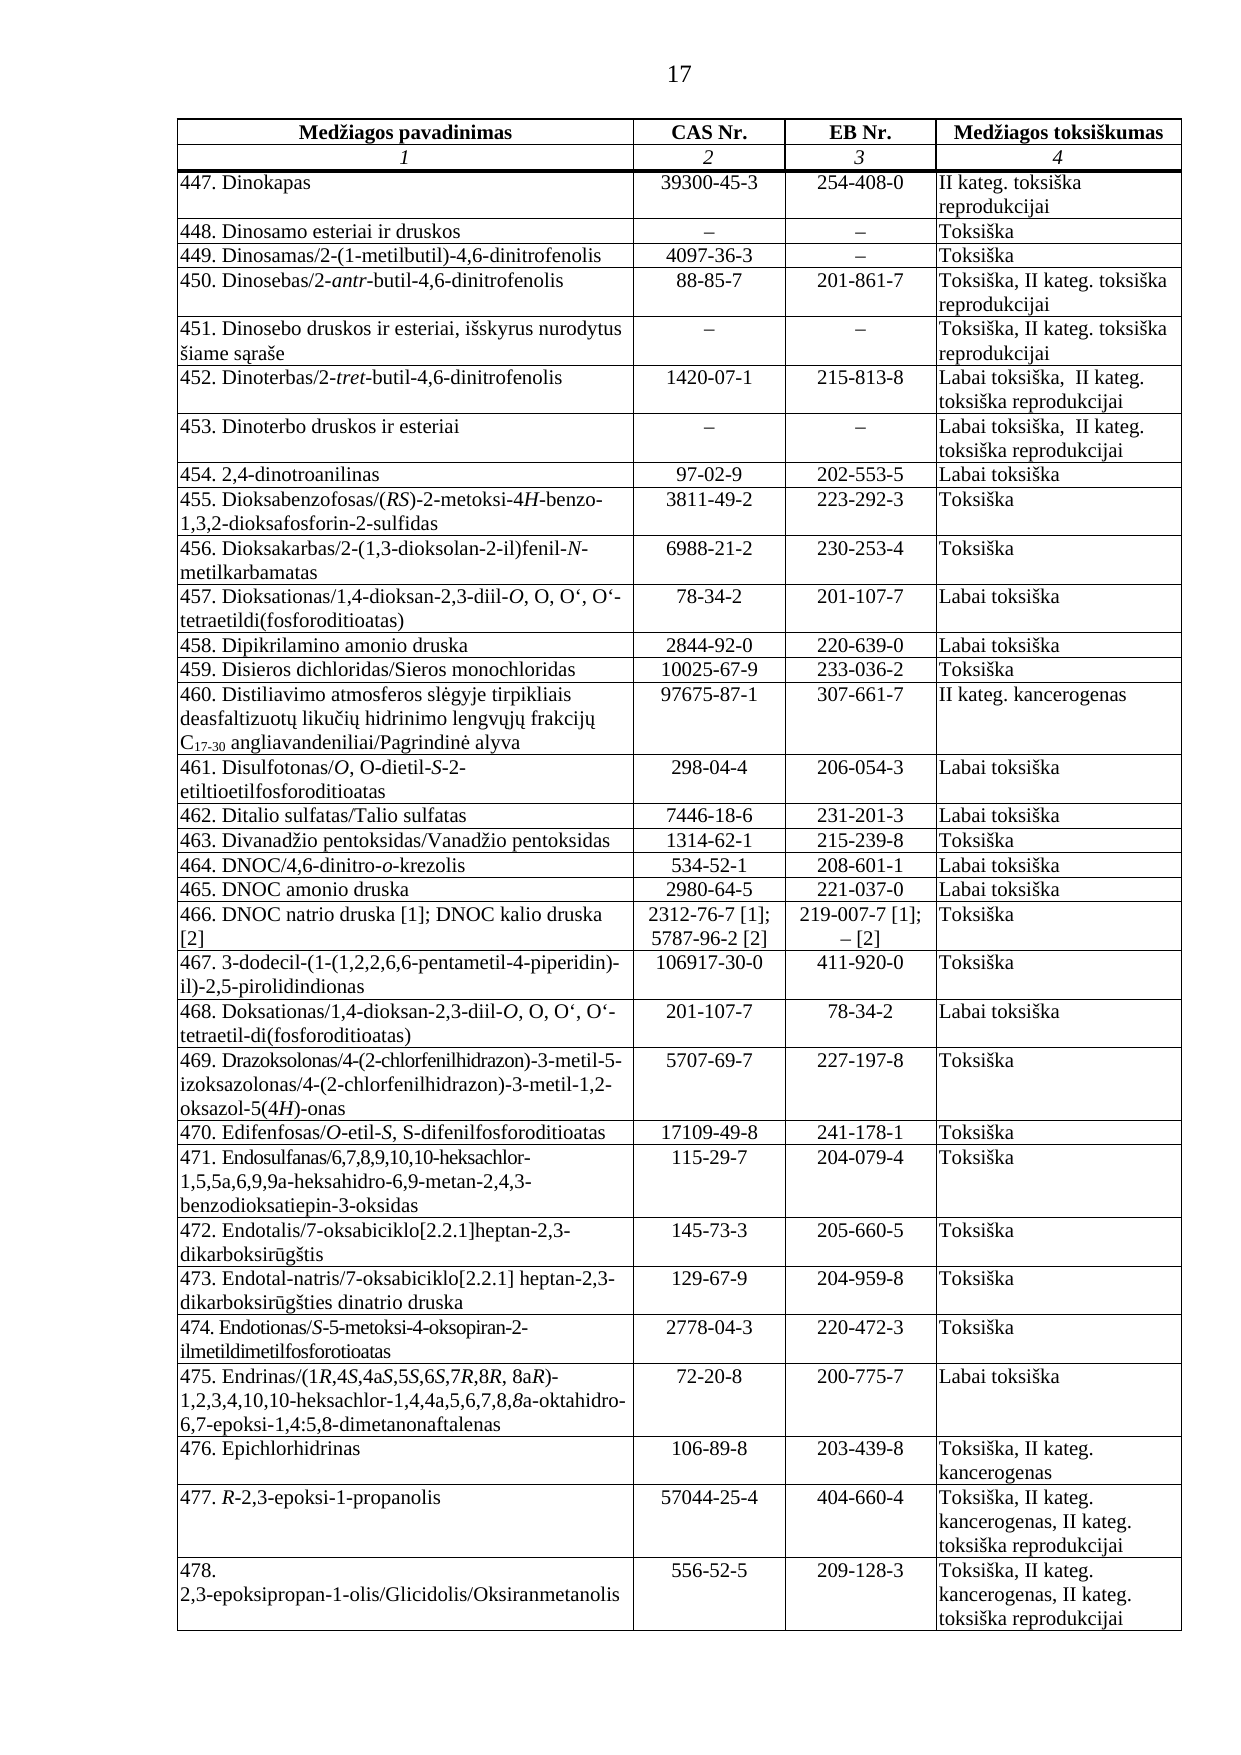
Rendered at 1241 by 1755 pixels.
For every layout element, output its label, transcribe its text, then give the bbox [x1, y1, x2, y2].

table_cell 470. Edifenfosas/O-etil-S, S-difenilfosforoditioatas [178, 1121, 633, 1144]
table_cell Toksiška [937, 244, 1181, 267]
table_cell 5707-69-7 [634, 1048, 785, 1120]
table_cell – [786, 244, 936, 267]
table_header EB Nr. [786, 120, 935, 144]
table_cell Labai toksiška [937, 633, 1181, 657]
table_cell 459. Disieros dichloridas/Sieros monochloridas [178, 658, 633, 681]
table_cell 452. Dinoterbas/2-tret-butil-4,6-dinitrofenolis [178, 366, 633, 413]
table_cell Toksiška, II kateg. toksiška reprodukcijai [937, 268, 1181, 316]
table_cell II kateg. kancerogenas [937, 683, 1181, 754]
table_cell Toksiška [937, 1218, 1181, 1266]
table_cell 200-775-7 [786, 1364, 936, 1436]
table_cell Toksiška [937, 1048, 1181, 1120]
table_cell 451. Dinosebo druskos ir esteriai, išskyrus nurodytus šiame sąraše [178, 317, 633, 364]
table_cell 456. Dioksakarbas/2-(1,3-dioksolan-2-il)fenil-N-metilkarbamatas [178, 536, 633, 584]
table_cell 457. Dioksationas/1,4-dioksan-2,3-diil-O, O, O‘, O‘-tetraetildi(fosforoditioatas) [178, 585, 633, 632]
table_cell 453. Dinoterbo druskos ir esteriai [178, 414, 633, 462]
table_cell 469. Drazoksolonas/4-(2-chlorfenilhidrazon)-3-metil-5-izoksazolonas/4-(2-chlorfenilhidrazon)-3-metil-1,2-oksazol-5(4H)-onas [178, 1048, 633, 1120]
table_cell Toksiška [937, 1145, 1181, 1217]
table_cell – [786, 219, 936, 243]
table_cell Toksiška [937, 902, 1181, 950]
table_cell Toksiška [937, 219, 1181, 243]
table_cell Labai toksiška [937, 585, 1181, 632]
table_cell Toksiška [937, 1315, 1181, 1363]
table_cell – [786, 414, 936, 462]
table_cell Toksiška [937, 536, 1181, 584]
table_cell 145-73-3 [634, 1218, 785, 1266]
table_cell 209-128-3 [786, 1558, 936, 1630]
table_cell 57044-25-4 [634, 1485, 785, 1557]
table_cell 475. Endrinas/(1R,4S,4aS,5S,6S,7R,8R, 8aR)-1,2,3,4,10,10-heksachlor-1,4,4a,5,6,7,8,8a-oktahidro-6,7-epoksi-1,4:5,8-dimetanonaftalenas [178, 1364, 633, 1436]
table_cell 4097-36-3 [634, 244, 785, 267]
table_cell 219-007-7 [1]; – [2] [786, 902, 936, 950]
table_cell 227-197-8 [786, 1048, 936, 1120]
table_cell 129-67-9 [634, 1267, 785, 1314]
table_cell 1 [178, 145, 633, 169]
table_cell 206-054-3 [786, 755, 936, 803]
table_cell 97-02-9 [634, 463, 785, 486]
table_cell 3 [786, 145, 935, 169]
table_cell 460. Distiliavimo atmosferos slėgyje tirpikliais deasfaltizuotų likučių hidrinimo lengvųjų frakcijų C17-30 angliavandeniliai/Pagrindinė alyva [178, 683, 633, 754]
table_cell Toksiška, II kateg. kancerogenas, II kateg. toksiška reprodukcijai [937, 1485, 1181, 1557]
table_cell 205-660-5 [786, 1218, 936, 1266]
table_cell 10025-67-9 [634, 658, 785, 681]
table_cell 404-660-4 [786, 1485, 936, 1557]
table_header Medžiagos pavadinimas [178, 120, 633, 144]
table_cell 202-553-5 [786, 463, 936, 486]
table_cell 454. 2,4-dinotroanilinas [178, 463, 633, 486]
table_cell – [634, 317, 785, 364]
table_cell 208-601-1 [786, 853, 936, 877]
table_cell 215-239-8 [786, 829, 936, 852]
table_cell 307-661-7 [786, 683, 936, 754]
table_cell 78-34-2 [786, 1000, 936, 1047]
table_cell – [786, 317, 936, 364]
table_cell 223-292-3 [786, 488, 936, 535]
table_cell 241-178-1 [786, 1121, 936, 1144]
table_cell Labai toksiška, II kateg. toksiška reprodukcijai [937, 366, 1181, 413]
table_header CAS Nr. [634, 120, 784, 144]
table_cell Toksiška [937, 488, 1181, 535]
table_cell 462. Ditalio sulfatas/Talio sulfatas [178, 804, 633, 827]
table_cell 220-639-0 [786, 633, 936, 657]
table_cell 472. Endotalis/7-oksabiciklo[2.2.1]heptan-2,3-dikarboksirūgštis [178, 1218, 633, 1266]
table_cell 556-52-5 [634, 1558, 785, 1630]
table_cell Labai toksiška [937, 853, 1181, 877]
table_cell Labai toksiška [937, 878, 1181, 901]
table_cell 220-472-3 [786, 1315, 936, 1363]
table_cell 72-20-8 [634, 1364, 785, 1436]
table_cell 254-408-0 [786, 173, 936, 218]
table_cell – [634, 414, 785, 462]
table_cell 233-036-2 [786, 658, 936, 681]
table_cell 1420-07-1 [634, 366, 785, 413]
table_cell 2844-92-0 [634, 633, 785, 657]
table_header Medžiagos toksiškumas [937, 120, 1181, 144]
table_cell 534-52-1 [634, 853, 785, 877]
table_cell Toksiška, II kateg. kancerogenas [937, 1437, 1181, 1484]
table_cell II kateg. toksiška reprodukcijai [937, 173, 1181, 218]
table_cell 17109-49-8 [634, 1121, 785, 1144]
table_cell 458. Dipikrilamino amonio druska [178, 633, 633, 657]
table_cell 464. DNOC/4,6-dinitro-o-krezolis [178, 853, 633, 877]
table_cell 467. 3-dodecil-(1-(1,2,2,6,6-pentametil-4-piperidin)-il)-2,5-pirolidindionas [178, 951, 633, 998]
table_cell 6988-21-2 [634, 536, 785, 584]
table_cell 2778-04-3 [634, 1315, 785, 1363]
table_cell Labai toksiška [937, 804, 1181, 827]
table_cell Toksiška, II kateg. kancerogenas, II kateg. toksiška reprodukcijai [937, 1558, 1181, 1630]
table_cell Toksiška [937, 658, 1181, 681]
table_cell 115-29-7 [634, 1145, 785, 1217]
table_cell 474. Endotionas/S-5-metoksi-4-oksopiran-2-ilmetildimetilfosforotioatas [178, 1315, 633, 1363]
table_cell 7446-18-6 [634, 804, 785, 827]
table_cell 2 [634, 145, 784, 169]
table_cell 203-439-8 [786, 1437, 936, 1484]
table_cell – [634, 219, 785, 243]
table_cell 3811-49-2 [634, 488, 785, 535]
table_cell 463. Divanadžio pentoksidas/Vanadžio pentoksidas [178, 829, 633, 852]
table_cell 2980-64-5 [634, 878, 785, 901]
table_cell 231-201-3 [786, 804, 936, 827]
table_cell Toksiška [937, 951, 1181, 998]
table_cell 106917-30-0 [634, 951, 785, 998]
table_cell 221-037-0 [786, 878, 936, 901]
table_cell Labai toksiška [937, 755, 1181, 803]
table_cell 201-107-7 [786, 585, 936, 632]
table_cell 411-920-0 [786, 951, 936, 998]
table_cell 455. Dioksabenzofosas/(RS)-2-metoksi-4H-benzo-1,3,2-dioksafosforin-2-sulfidas [178, 488, 633, 535]
table_cell 476. Epichlorhidrinas [178, 1437, 633, 1484]
table_cell 201-861-7 [786, 268, 936, 316]
table_cell Toksiška [937, 1267, 1181, 1314]
table_cell 4 [937, 145, 1181, 169]
table_cell 204-079-4 [786, 1145, 936, 1217]
table_cell 88-85-7 [634, 268, 785, 316]
table_cell 465. DNOC amonio druska [178, 878, 633, 901]
table_cell 215-813-8 [786, 366, 936, 413]
table_cell 201-107-7 [634, 1000, 785, 1047]
table_cell 298-04-4 [634, 755, 785, 803]
table_cell Toksiška [937, 829, 1181, 852]
table_cell 230-253-4 [786, 536, 936, 584]
table_cell Labai toksiška, II kateg. toksiška reprodukcijai [937, 414, 1181, 462]
table_cell 466. DNOC natrio druska [1]; DNOC kalio druska [2] [178, 902, 633, 950]
table_cell 78-34-2 [634, 585, 785, 632]
table_cell 448. Dinosamo esteriai ir druskos [178, 219, 633, 243]
table_cell 449. Dinosamas/2-(1-metilbutil)-4,6-dinitrofenolis [178, 244, 633, 267]
table_cell 1314-62-1 [634, 829, 785, 852]
table_cell 471. Endosulfanas/6,7,8,9,10,10-heksachlor-1,5,5a,6,9,9a-heksahidro-6,9-metan-2,4,3-benzodioksatiepin-3-oksidas [178, 1145, 633, 1217]
table_cell 2312-76-7 [1]; 5787-96-2 [2] [634, 902, 785, 950]
table_cell Labai toksiška [937, 463, 1181, 486]
table_cell 478. 2,3-epoksipropan-1-olis/Glicidolis/Oksiranmetanolis [178, 1558, 633, 1630]
table_cell 97675-87-1 [634, 683, 785, 754]
table_cell 477. R-2,3-epoksi-1-propanolis [178, 1485, 633, 1557]
table_cell Toksiška [937, 1121, 1181, 1144]
table_cell 447. Dinokapas [178, 173, 633, 218]
table_cell Labai toksiška [937, 1364, 1181, 1436]
table_cell 461. Disulfotonas/O, O-dietil-S-2-etiltioetilfosforoditioatas [178, 755, 633, 803]
table_cell 39300-45-3 [634, 173, 785, 218]
table_cell 473. Endotal-natris/7-oksabiciklo[2.2.1] heptan-2,3-dikarboksirūgšties dinatrio druska [178, 1267, 633, 1314]
table_cell Toksiška, II kateg. toksiška reprodukcijai [937, 317, 1181, 364]
table_cell 468. Doksationas/1,4-dioksan-2,3-diil-O, O, O‘, O‘-tetraetil-di(fosforoditioatas) [178, 1000, 633, 1047]
table_cell Labai toksiška [937, 1000, 1181, 1047]
table_cell 106-89-8 [634, 1437, 785, 1484]
table_cell 204-959-8 [786, 1267, 936, 1314]
table_cell 450. Dinosebas/2-antr-butil-4,6-dinitrofenolis [178, 268, 633, 316]
